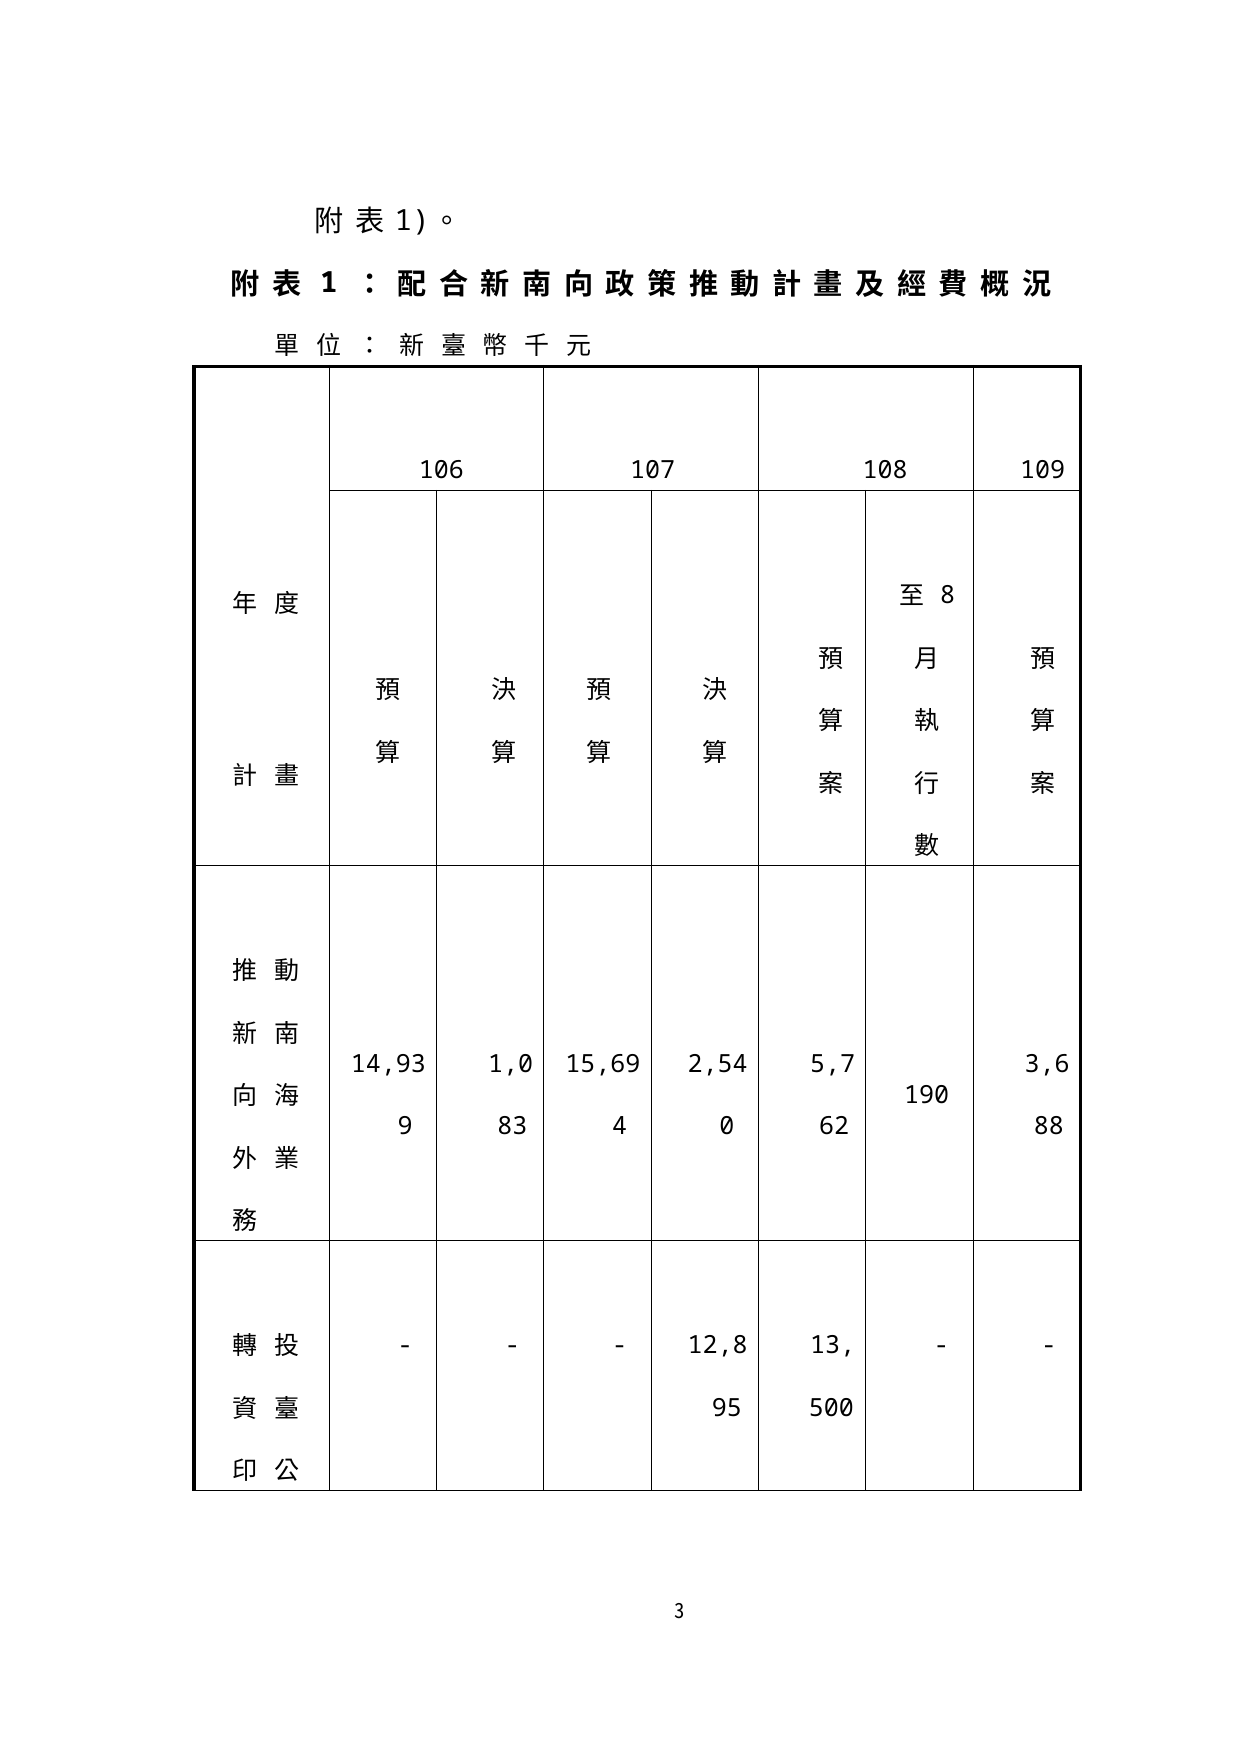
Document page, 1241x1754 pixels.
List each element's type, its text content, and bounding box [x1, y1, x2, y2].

table_cell - [437, 1241, 543, 1490]
table_cell 3,688 [974, 866, 1079, 1240]
text 附表1：配合新南向政策推動計畫及經費概況 單位：新臺幣千元 [184, 240, 1058, 365]
table_cell 1,083 [437, 866, 543, 1240]
table_cell 14,939 [330, 866, 436, 1240]
table_header 106 [330, 368, 543, 490]
table_cell 5,762 [759, 866, 865, 1240]
table_cell 預算案 [974, 491, 1079, 865]
table_cell 推動新南向海外業務 [196, 866, 329, 1240]
table_cell 預算 [544, 491, 651, 865]
table_cell 決算 [652, 491, 758, 865]
table_cell 預算 [330, 491, 436, 865]
table_header 108 [759, 368, 973, 490]
table_cell 15,694 [544, 866, 651, 1240]
table_cell 13,500 [759, 1241, 865, 1490]
table_cell 預算案 [759, 491, 865, 865]
text 附表1)。 [271, 177, 1058, 240]
table_cell - [544, 1241, 651, 1490]
table_cell - [330, 1241, 436, 1490]
table_header 年度 計畫 [196, 368, 329, 865]
table_cell 至8月執行數 [866, 491, 973, 865]
table_header 109 [974, 368, 1079, 490]
table_header 107 [544, 368, 758, 490]
table_cell 決算 [437, 491, 543, 865]
table_cell 2,540 [652, 866, 758, 1240]
table_cell - [974, 1241, 1079, 1490]
table_cell 轉投資臺印公 [196, 1241, 329, 1490]
table_cell 12,895 [652, 1241, 758, 1490]
table_cell 190 [866, 866, 973, 1240]
table_cell - [866, 1241, 973, 1490]
